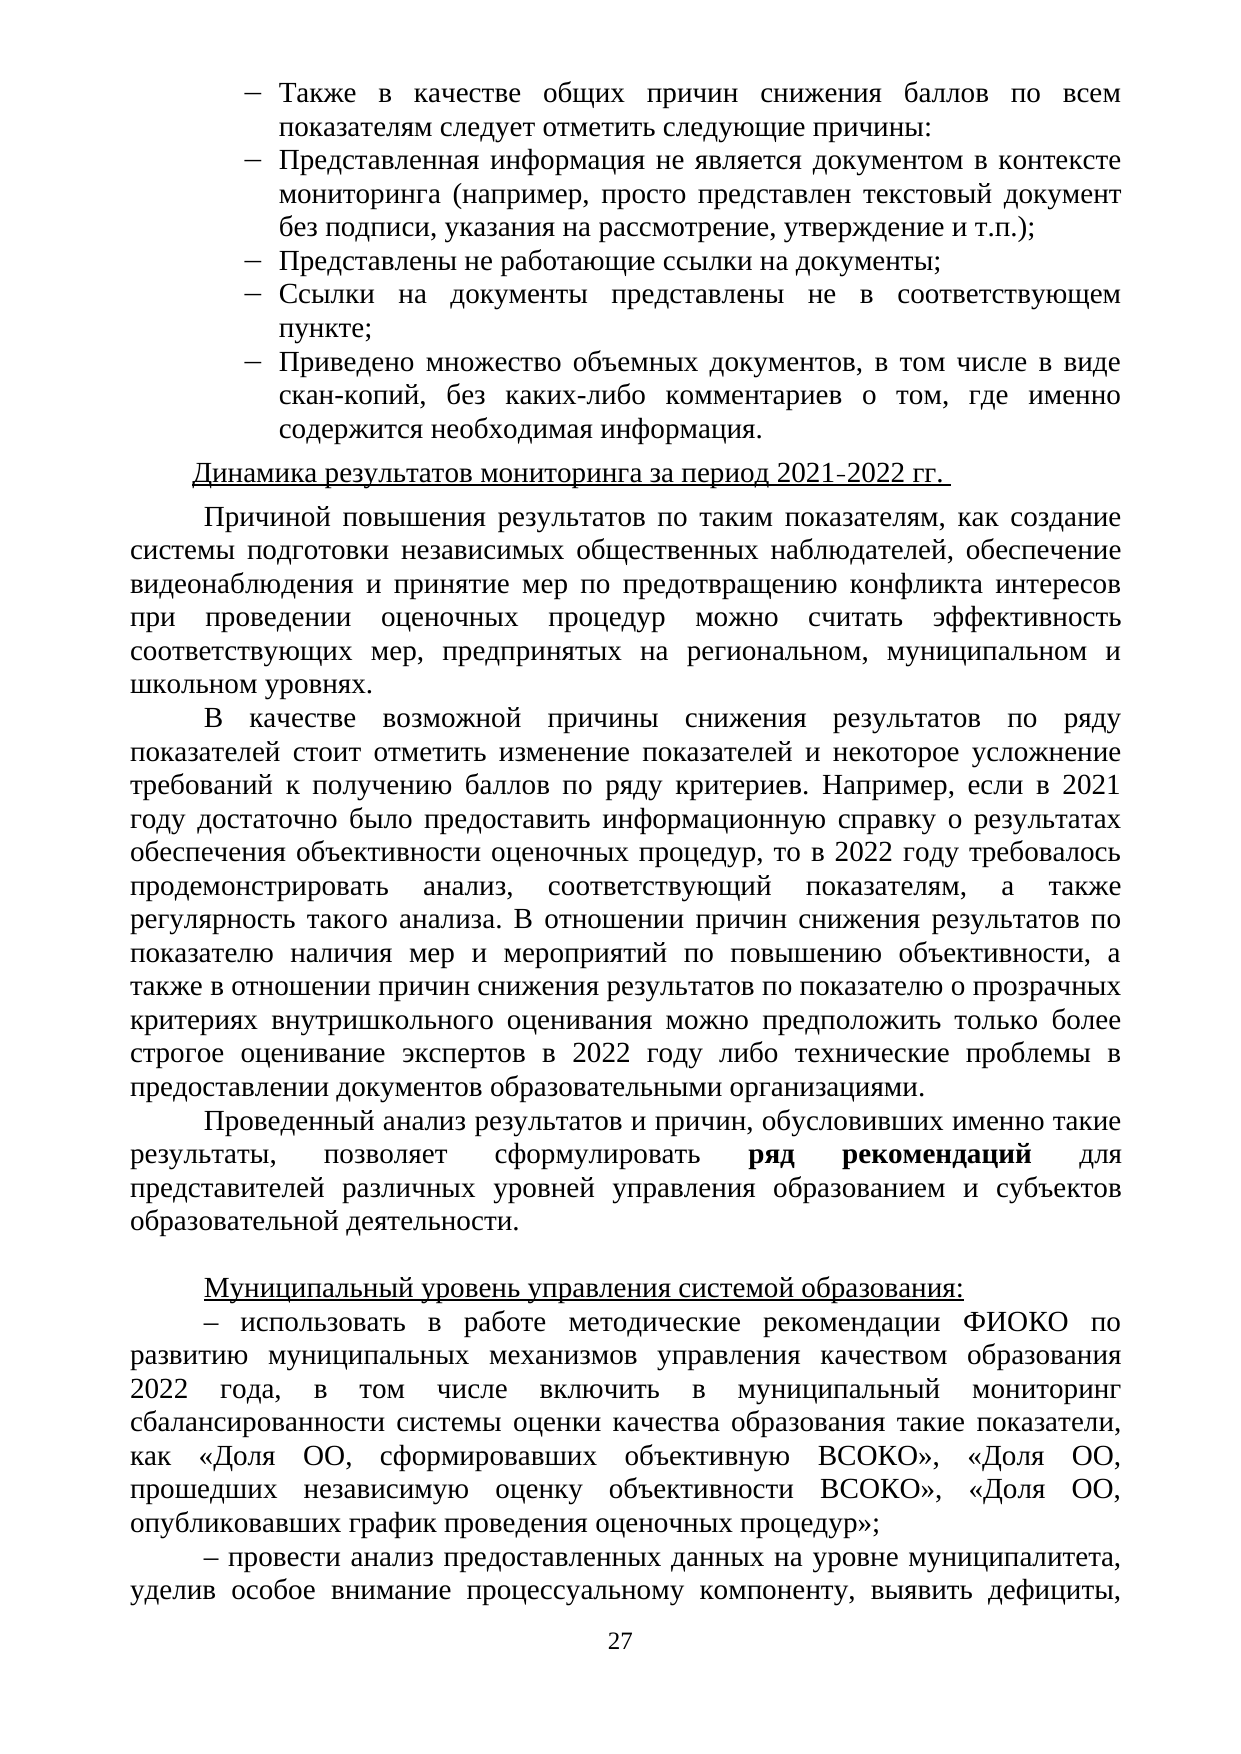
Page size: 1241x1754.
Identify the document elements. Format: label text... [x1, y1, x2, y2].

text Проведенный анализ результатов и причин, обусловивших именно такие результаты, позволяет сформулировать ряд рекомендаций для представителей различных уровней управления образованием и субъектов образовательной деятельности. [130, 1103, 1122, 1237]
text В качестве возможной причины снижения результатов по ряду показателей стоит отметить изменение показателей и некоторое усложнение требований к получению баллов по ряду критериев. Например, если в 2021 году достаточно было предоставить информационную справку о результатах обеспечения объективности оценочных процедур, то в 2022 году требовалось продемонстрировать анализ, соответствующий показателям, а также регулярность такого анализа. В отношении причин снижения результатов по показателю наличия мер и мероприятий по повышению объективности, а также в отношении причин снижения результатов по показателю о прозрачных критериях внутришкольного оценивания можно предположить только более строгое оценивание экспертов в 2022 году либо технические проблемы в предоставлении документов образовательными организациями. [130, 700, 1122, 1103]
text Динамика результатов мониторинга за период 2021–2022 гг. [118, 455, 1122, 488]
text – провести анализ предоставленных данных на уровне муниципалитета, уделив особое внимание процессуальному компоненту, выявить дефициты, [130, 1539, 1122, 1606]
list Приведено множество объемных документов, в том числе в виде скан-копий, без каких-либо комментариев о том, где именно содержится необходимая информация. [241, 344, 1122, 444]
list Также в качестве общих причин снижения баллов по всем показателям следует отметить следующие причины: [241, 75, 1122, 142]
list Представлены не работающие ссылки на документы; [241, 243, 1122, 277]
text Муниципальный уровень управления системой образования: [130, 1270, 1122, 1304]
list Представленная информация не является документом в контексте мониторинга (например, просто представлен текстовый документ без подписи, указания на рассмотрение, утверждение и т.п.); [241, 142, 1122, 243]
text Причиной повышения результатов по таким показателям, как создание системы подготовки независимых общественных наблюдателей, обеспечение видеонаблюдения и принятие мер по предотвращению конфликта интересов при проведении оценочных процедур можно считать эффективность соответствующих мер, предпринятых на региональном, муниципальном и школьном уровнях. [130, 499, 1122, 700]
list Ссылки на документы представлены не в соответствующем пункте; [241, 277, 1122, 344]
text – использовать в работе методические рекомендации ФИОКО по развитию муниципальных механизмов управления качеством образования 2022 года, в том числе включить в муниципальный мониторинг сбалансированности системы оценки качества образования такие показатели, как «Доля ОО, сформировавших объективную ВСОКО», «Доля ОО, прошедших независимую оценку объективности ВСОКО», «Доля ОО, опубликовавших график проведения оценочных процедур»; [130, 1304, 1122, 1539]
